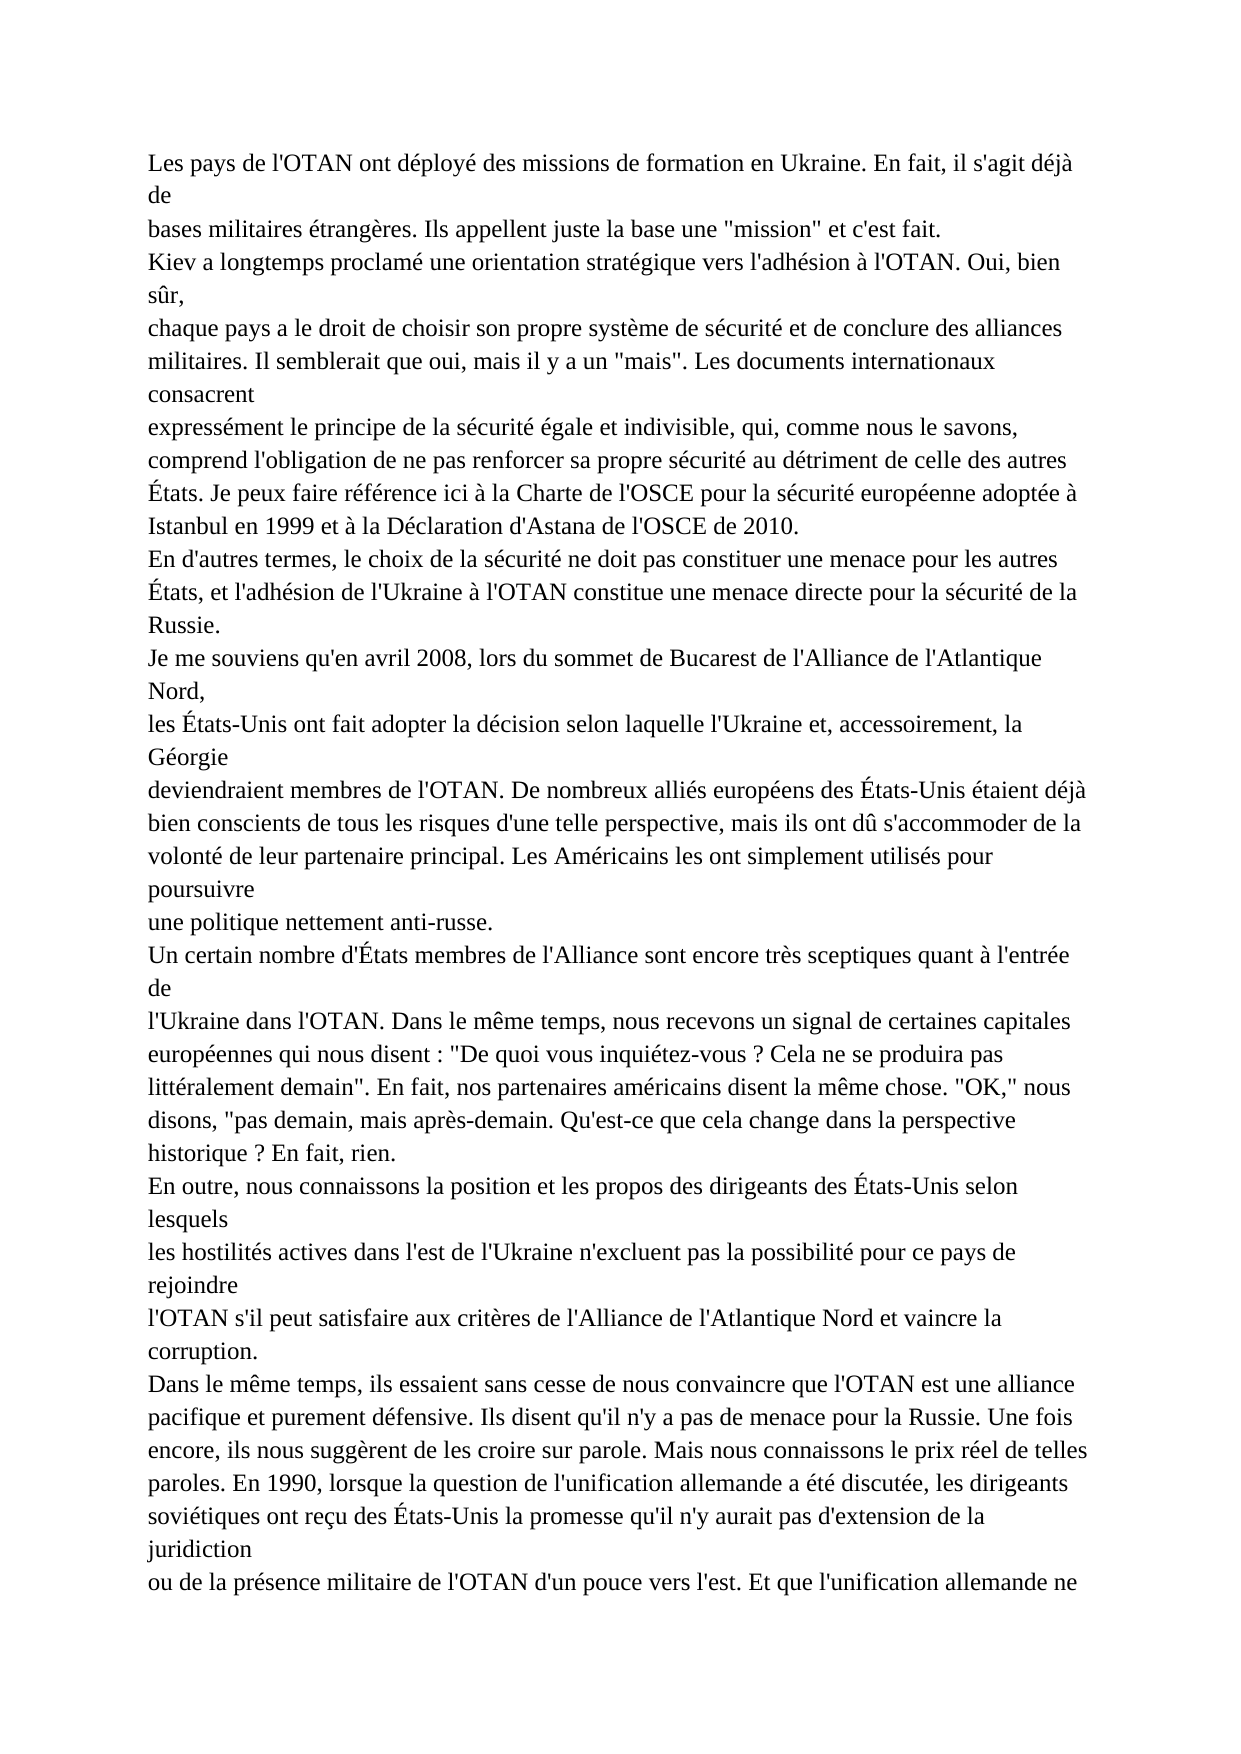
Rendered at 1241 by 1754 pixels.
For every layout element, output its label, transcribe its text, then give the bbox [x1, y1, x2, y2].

text Les pays de l'OTAN ont déployé des missions de formation en Ukraine. En fait, il s'agit déjà de bases militaires étrangères. Ils appellent juste la base une "mission" et c'est fait. Kiev a longtemps proclamé une orientation stratégique vers l'adhésion à l'OTAN. Oui, bien sûr, chaque pays a le droit de choisir son propre système de sécurité et de conclure des alliances militaires. Il semblerait que oui, mais il y a un "mais". Les documents internationaux consacrent expressément le principe de la sécurité égale et indivisible, qui, comme nous le savons, comprend l'obligation de ne pas renforcer sa propre sécurité au détriment de celle des autres États. Je peux faire référence ici à la Charte de l'OSCE pour la sécurité européenne adoptée à Istanbul en 1999 et à la Déclaration d'Astana de l'OSCE de 2010. En d'autres termes, le choix de la sécurité ne doit pas constituer une menace pour les autres États, et l'adhésion de l'Ukraine à l'OTAN constitue une menace directe pour la sécurité de la Russie. Je me souviens qu'en avril 2008, lors du sommet de Bucarest de l'Alliance de l'Atlantique Nord, les États-Unis ont fait adopter la décision selon laquelle l'Ukraine et, accessoirement, la Géorgie deviendraient membres de l'OTAN. De nombreux alliés européens des États-Unis étaient déjà bien conscients de tous les risques d'une telle perspective, mais ils ont dû s'accommoder de la volonté de leur partenaire principal. Les Américains les ont simplement utilisés pour poursuivre une politique nettement anti-russe. Un certain nombre d'États membres de l'Alliance sont encore très sceptiques quant à l'entrée de l'Ukraine dans l'OTAN. Dans le même temps, nous recevons un signal de certaines capitales européennes qui nous disent : "De quoi vous inquiétez-vous ? Cela ne se produira pas littéralement demain". En fait, nos partenaires américains disent la même chose. "OK," nous disons, "pas demain, mais après-demain. Qu'est-ce que cela change dans la perspective historique ? En fait, rien. En outre, nous connaissons la position et les propos des dirigeants des États-Unis selon lesquels les hostilités actives dans l'est de l'Ukraine n'excluent pas la possibilité pour ce pays de rejoindre l'OTAN s'il peut satisfaire aux critères de l'Alliance de l'Atlantique Nord et vaincre la corruption. Dans le même temps, ils essaient sans cesse de nous convaincre que l'OTAN est une alliance pacifique et purement défensive. Ils disent qu'il n'y a pas de menace pour la Russie. Une fois encore, ils nous suggèrent de les croire sur parole. Mais nous connaissons le prix réel de telles paroles. En 1990, lorsque la question de l'unification allemande a été discutée, les dirigeants soviétiques ont reçu des États-Unis la promesse qu'il n'y aurait pas d'extension de la juridiction ou de la présence militaire de l'OTAN d'un pouce vers l'est. Et que l'unification allemande ne [148, 148, 1093, 1596]
